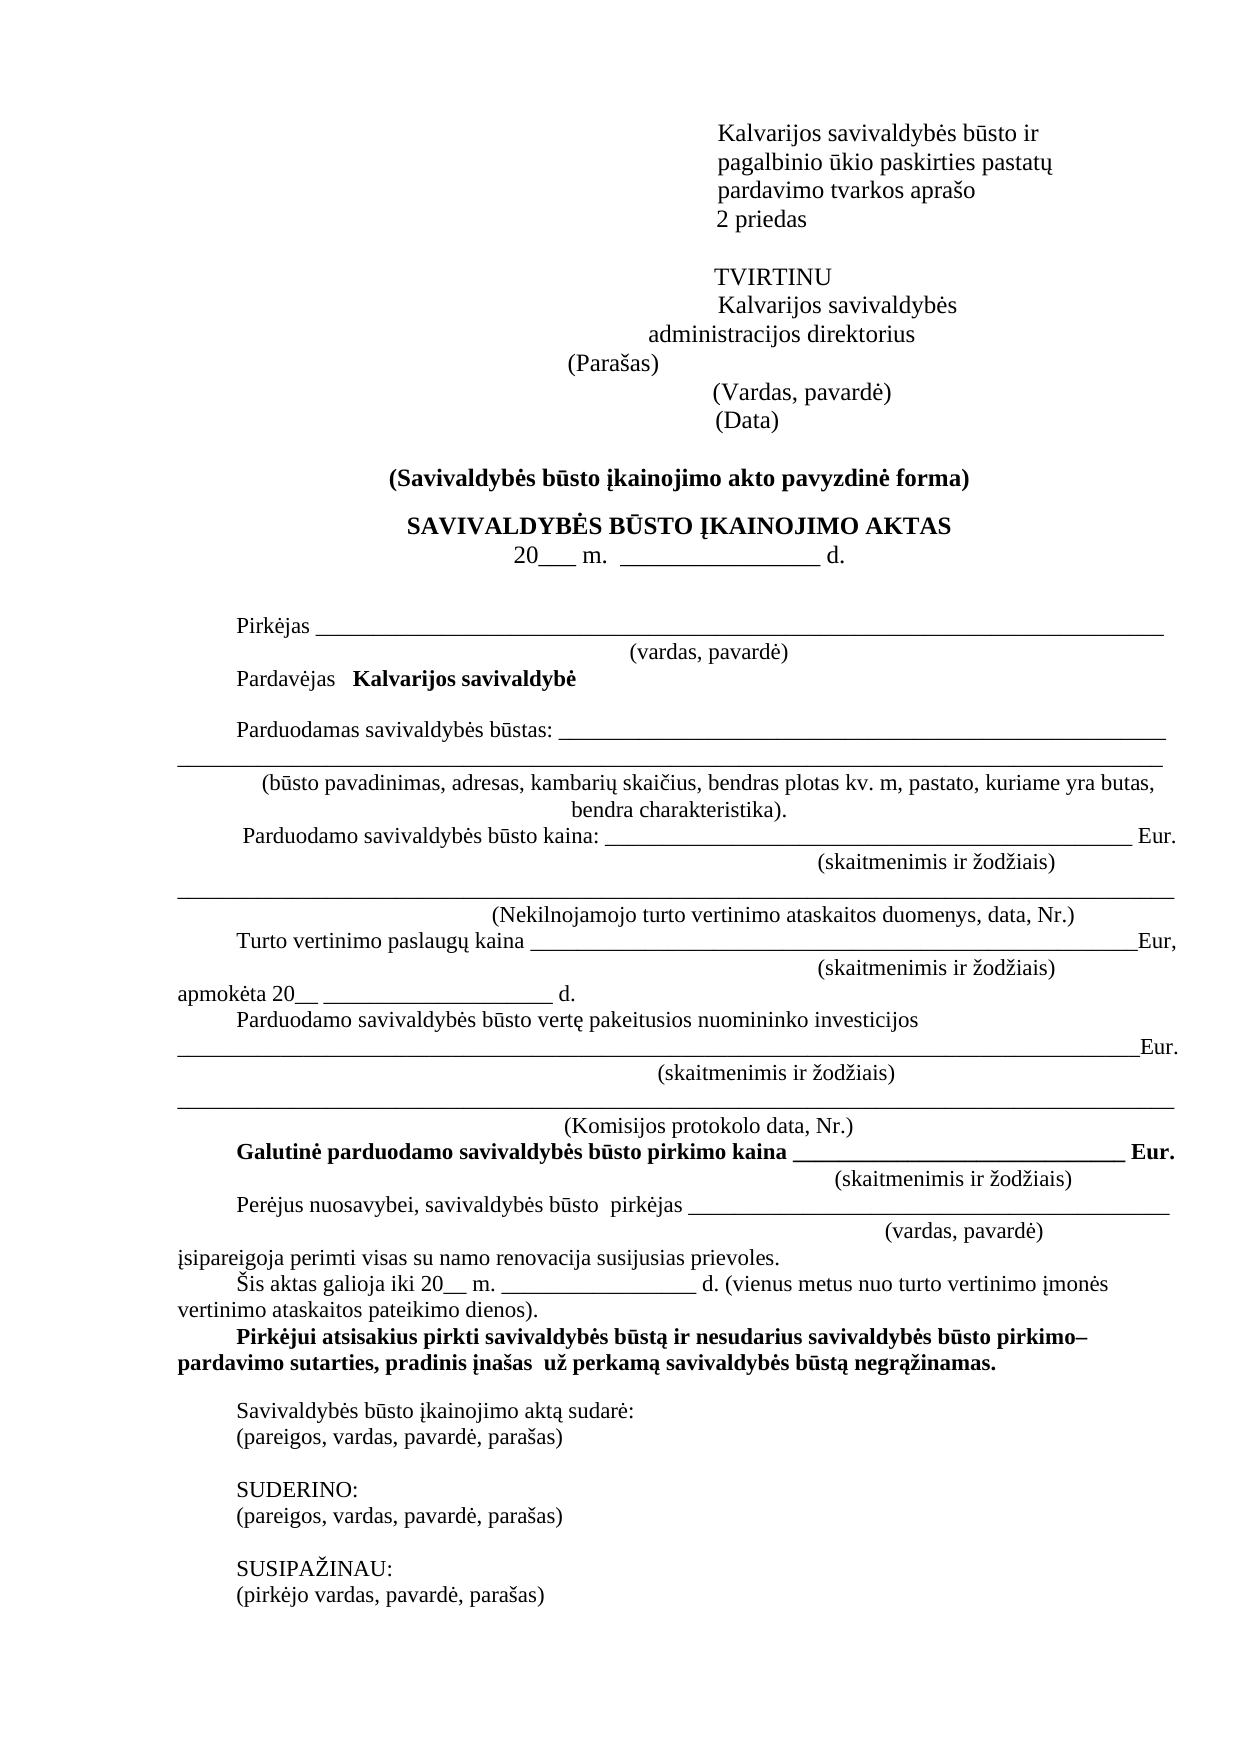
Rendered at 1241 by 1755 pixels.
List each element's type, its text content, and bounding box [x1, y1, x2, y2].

text (pirkėjo vardas, pavardė, parašas) [177, 1581, 1181, 1608]
text įsipareigoja perimti visas su namo renovacija susijusias prievoles. [177, 1244, 1181, 1270]
text Pirkėjas __________________________________________________________________________ [177, 612, 1181, 638]
text Savivaldybės būsto įkainojimo aktą sudarė: [177, 1397, 1181, 1423]
text Perėjus nuosavybei, savivaldybės būsto pirkėjas __________________________________________ [177, 1191, 1181, 1217]
text Pirkėjui atsisakius pirkti savivaldybės būstą ir nesudarius savivaldybės būsto pirkimo–pardavimo sutarties, pradinis įnašas už perkamą savivaldybės būstą negrąžinamas. [177, 1323, 1181, 1375]
text 2 priedas [177, 204, 1181, 233]
text (Data) [177, 406, 1181, 434]
text ______________________________________________________________________________________ [177, 743, 1181, 769]
text (būsto pavadinimas, adresas, kambarių skaičius, bendras plotas kv. m, pastato, kuriame yra butas, bendra charakteristika). [177, 769, 1181, 822]
text (Nekilnojamojo turto vertinimo ataskaitos duomenys, data, Nr.) [177, 901, 1181, 927]
text (skaitmenimis ir žodžiais) [312, 1164, 1181, 1191]
text SAVIVALDYBĖS BŪSTO ĮKAINOJIMO AKTAS [177, 511, 1181, 540]
text Parduodamo savivaldybės būsto vertę pakeitusios nuomininko investicijos ____________________________________________________________________________________Eur. [177, 1006, 1181, 1059]
text Kalvarijos savivaldybės [177, 291, 1181, 319]
text (Savivaldybės būsto įkainojimo akto pavyzdinė forma) [177, 463, 1181, 492]
text administracijos direktorius [177, 319, 1181, 348]
text (Parašas) [177, 348, 1181, 377]
text Galutinė parduodamo savivaldybės būsto pirkimo kaina _____________________________ Eur. [177, 1138, 1181, 1164]
text SUDERINO: [177, 1476, 1181, 1502]
text (skaitmenimis ir žodžiais) [312, 1059, 1181, 1086]
text Parduodamo savivaldybės būsto kaina: ______________________________________________ Eur. [177, 822, 1181, 848]
text Šis aktas galioja iki 20__ m. _________________ d. (vienus metus nuo turto vertinimo įmonės vertinimo ataskaitos pateikimo dienos). [177, 1270, 1181, 1323]
text Parduodamas savivaldybės būstas: _____________________________________________________ [177, 717, 1181, 743]
text (vardas, pavardė) [177, 1217, 1181, 1244]
text (vardas, pavardė) [177, 638, 1181, 665]
text _______________________________________________________________________________________ [177, 875, 1181, 901]
text (pareigos, vardas, pavardė, parašas) [177, 1502, 1181, 1529]
text apmokėta 20__ ____________________ d. [177, 980, 1181, 1006]
text pardavimo tvarkos aprašo [717, 176, 1181, 204]
text (Vardas, pavardė) [177, 377, 1181, 406]
text Turto vertinimo paslaugų kaina _____________________________________________________Eur, [177, 927, 1181, 954]
text TVIRTINU [177, 262, 1181, 291]
text SUSIPAŽINAU: [177, 1555, 1181, 1581]
text (pareigos, vardas, pavardė, parašas) [177, 1423, 1181, 1450]
text Kalvarijos savivaldybės būsto ir [717, 118, 1181, 147]
text (skaitmenimis ir žodžiais) [312, 954, 1181, 980]
text (skaitmenimis ir žodžiais) [312, 848, 1181, 875]
text pagalbinio ūkio paskirties pastatų [717, 147, 1181, 176]
text Pardavėjas Kalvarijos savivaldybė [177, 665, 1181, 691]
text _______________________________________________________________________________________ [177, 1086, 1181, 1112]
text (Komisijos protokolo data, Nr.) [177, 1112, 1181, 1138]
text 20___ m. ________________ d. [177, 540, 1181, 568]
